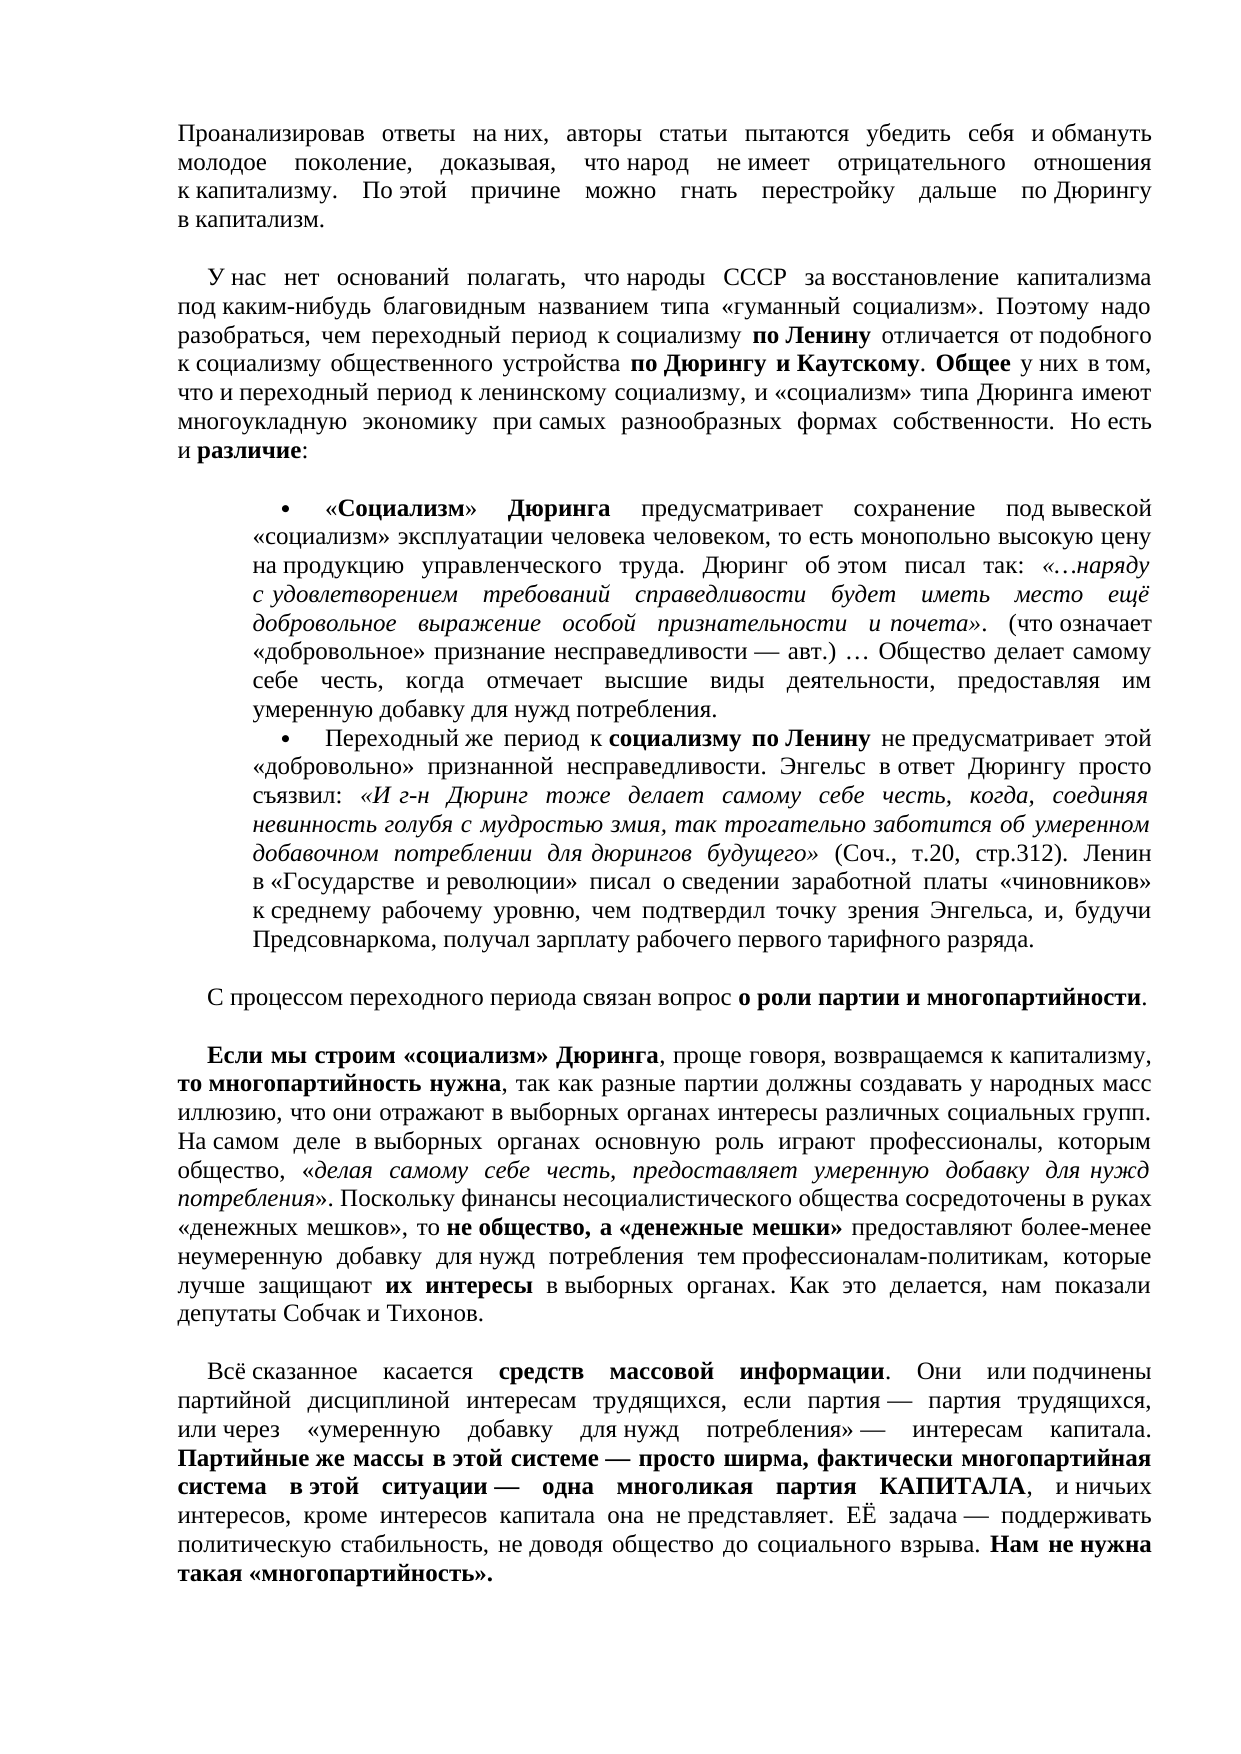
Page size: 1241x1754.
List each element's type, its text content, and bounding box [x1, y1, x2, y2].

text У нас нет оснований полагать, что народы СССР за восстановление капитализма под каким-нибудь благовидным названием типа «гуманный социализм». Поэтому надо разобраться, чем переходный период к социализму по Ленину отличается от подобного к социализму общественного устройства по Дюрингу и Каутскому. Общее у них в том, что и переходный период к ленинскому социализму, и «социализм» типа Дюринга имеют многоукладную экономику при самых разнообразных формах собственности. Но есть и различие: [177, 262, 1152, 463]
list «Социализм» Дюринга предусматривает сохранение под вывеской «социализм» эксплуатации человека человеком, то есть монопольно высокую цену на продукцию управленческого труда. Дюринг об этом писал так: «…наряду с удовлетворением требований справедливости будет иметь место ещё добровольное выражение особой признательности и почета». (что означает «добровольное» признание несправедливости — авт.) … Общество делает самому себе честь, когда отмечает высшие виды деятельности, предоставляя им умеренную добавку для нужд потребления. [252, 493, 1152, 723]
list Переходный же период к социализму по Ленину не предусматривает этой «добровольно» признанной несправедливости. Энгельс в ответ Дюрингу просто съязвил: «И г-н Дюринг тоже делает самому себе честь, когда, соединяя невинность голубя с мудростью змия, так трогательно заботится об умеренном добавочном потреблении для дюрингов будущего» (Соч., т.20, стр.312). Ленин в «Государстве и революции» писал о сведении заработной платы «чиновников» к среднему рабочему уровню, чем подтвердил точку зрения Энгельса, и, будучи Предсовнаркома, получал зарплату рабочего первого тарифного разряда. [252, 723, 1152, 953]
text Если мы строим «социализм» Дюринга, проще говоря, возвращаемся к капитализму, то многопартийность нужна, так как разные партии должны создавать у народных масс иллюзию, что они отражают в выборных органах интересы различных социальных групп. На самом деле в выборных органах основную роль играют профессионалы, которым общество, «делая самому себе честь, предоставляет умеренную добавку для нужд потребления». Поскольку финансы несоциалистического общества сосредоточены в руках «денежных мешков», то не общество, а «денежные мешки» предоставляют более-менее неумеренную добавку для нужд потребления тем профессионалам-политикам, которые лучше защищают их интересы в выборных органах. Как это делается, нам показали депутаты Собчак и Тихонов. [177, 1040, 1152, 1327]
text С процессом переходного периода связан вопрос о роли партии и многопартийности. [177, 982, 1152, 1011]
text Проанализировав ответы на них, авторы статьи пытаются убедить себя и обмануть молодое поколение, доказывая, что народ не имеет отрицательного отношения к капитализму. По этой причине можно гнать перестройку дальше по Дюрингу в капитализм. [177, 118, 1152, 233]
text Всё сказанное касается средств массовой информации. Они или подчинены партийной дисциплиной интересам трудящихся, если партия — партия трудящихся, или через «умеренную добавку для нужд потребления» — интересам капитала. Партийные же массы в этой системе — просто ширма, фактически многопартийная система в этой ситуации — одна многоликая партия КАПИТАЛА, и ничьих интересов, кроме интересов капитала она не представляет. ЕЁ задача — поддерживать политическую стабильность, не доводя общество до социального взрыва. Нам не нужна такая «многопартийность». [177, 1356, 1152, 1586]
